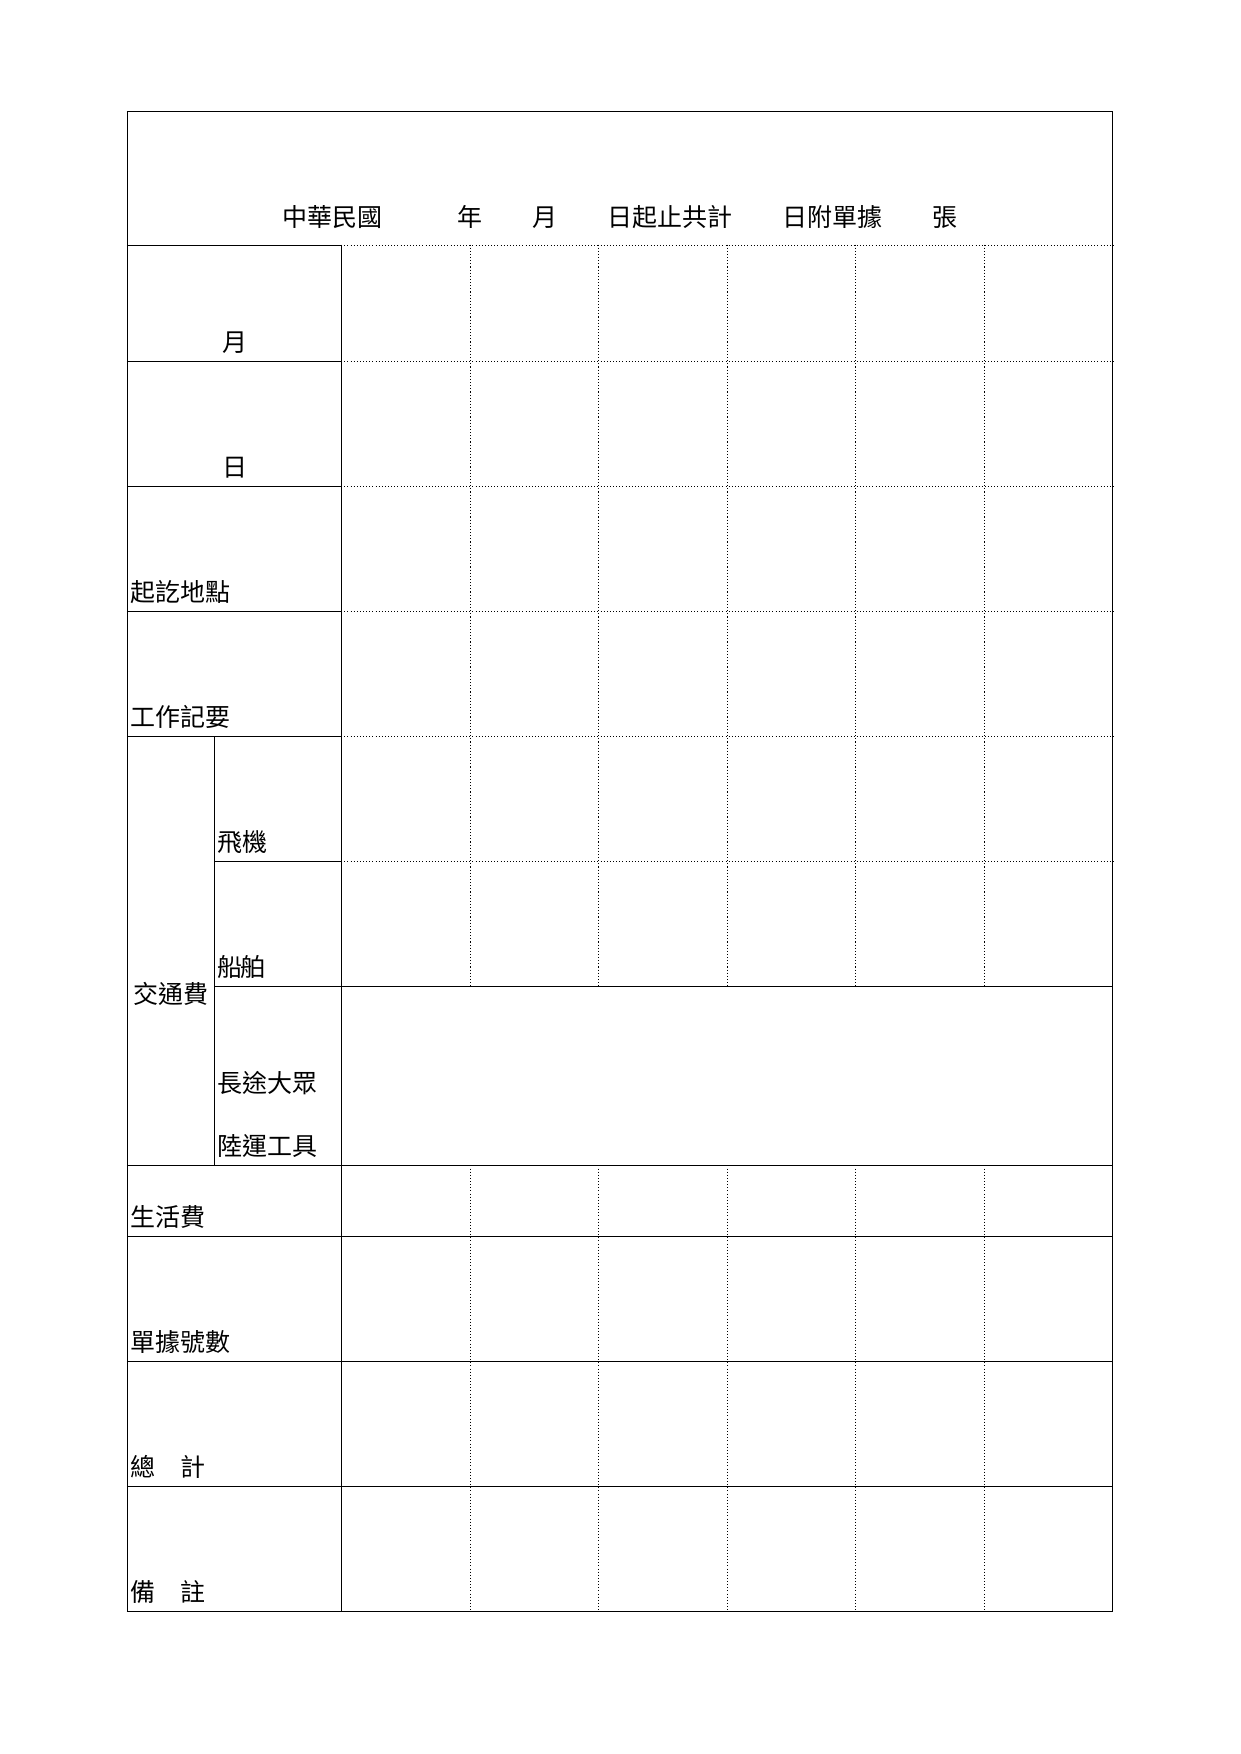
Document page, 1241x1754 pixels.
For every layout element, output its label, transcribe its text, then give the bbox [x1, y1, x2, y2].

table_cell [470, 245, 599, 361]
table_cell [856, 611, 984, 736]
table_cell [599, 736, 727, 861]
table_cell [856, 486, 984, 611]
table_cell [727, 736, 856, 861]
table_cell [984, 611, 1112, 736]
table_cell [727, 361, 856, 486]
table_cell [727, 245, 856, 361]
table_cell [727, 1362, 856, 1486]
table_cell [470, 1487, 599, 1611]
table_cell [599, 611, 727, 736]
table_cell [470, 361, 599, 486]
table_cell [599, 1487, 727, 1611]
table_cell 總 計 [128, 1362, 341, 1486]
table_cell [470, 611, 599, 736]
table_cell [599, 1237, 727, 1361]
table_cell [470, 1166, 599, 1236]
table_cell [470, 1237, 599, 1361]
table_cell [470, 1362, 599, 1486]
table_cell [599, 245, 727, 361]
table_cell [856, 245, 984, 361]
table_cell [727, 611, 856, 736]
table_cell [599, 1166, 727, 1236]
table_cell [342, 987, 1112, 1165]
table_cell [727, 1237, 856, 1361]
table_cell [342, 861, 470, 986]
table_cell [470, 736, 599, 861]
table_cell [342, 1166, 470, 1236]
table_cell [342, 361, 470, 486]
table_cell [599, 361, 727, 486]
table_cell [856, 1362, 984, 1486]
table_cell [342, 245, 470, 361]
table_cell [984, 245, 1112, 361]
table_cell [342, 1362, 470, 1486]
table_cell [342, 486, 470, 611]
table_cell [599, 861, 727, 986]
table_cell [984, 486, 1112, 611]
table_cell [856, 1237, 984, 1361]
table_cell [727, 486, 856, 611]
table_cell 長途大眾陸運工具 [215, 987, 341, 1165]
table_cell [470, 861, 599, 986]
table_cell [984, 861, 1112, 986]
table_cell 中華民國 年 月 日起止共計 日附單據 張 [128, 112, 1112, 244]
table_cell [342, 1237, 470, 1361]
table_cell 日 [128, 362, 341, 486]
table_cell [984, 361, 1112, 486]
table_cell [856, 736, 984, 861]
table_cell [984, 1166, 1112, 1236]
table_cell [984, 1487, 1112, 1611]
table_cell [342, 611, 470, 736]
table_cell 船舶 [215, 862, 341, 986]
table_cell [470, 486, 599, 611]
table_cell 工作記要 [128, 612, 341, 736]
table_cell [727, 861, 856, 986]
table_cell [856, 1487, 984, 1611]
table_cell 月 [128, 246, 341, 361]
table_cell 交通費 [128, 737, 214, 1165]
table_cell [984, 1362, 1112, 1486]
table_cell 備 註 [128, 1487, 341, 1611]
table_cell 飛機 [215, 737, 341, 861]
table_cell [727, 1487, 856, 1611]
table_cell [856, 361, 984, 486]
table_cell 生活費 [128, 1166, 341, 1236]
table_cell [342, 1487, 470, 1611]
table_cell [984, 736, 1112, 861]
table_cell [856, 861, 984, 986]
table_cell [727, 1166, 856, 1236]
table_cell [599, 1362, 727, 1486]
table_cell [856, 1166, 984, 1236]
table_cell [599, 486, 727, 611]
table_cell 單據號數 [128, 1237, 341, 1361]
table_cell [984, 1237, 1112, 1361]
table_cell [342, 736, 470, 861]
table_cell 起訖地點 [128, 487, 341, 611]
